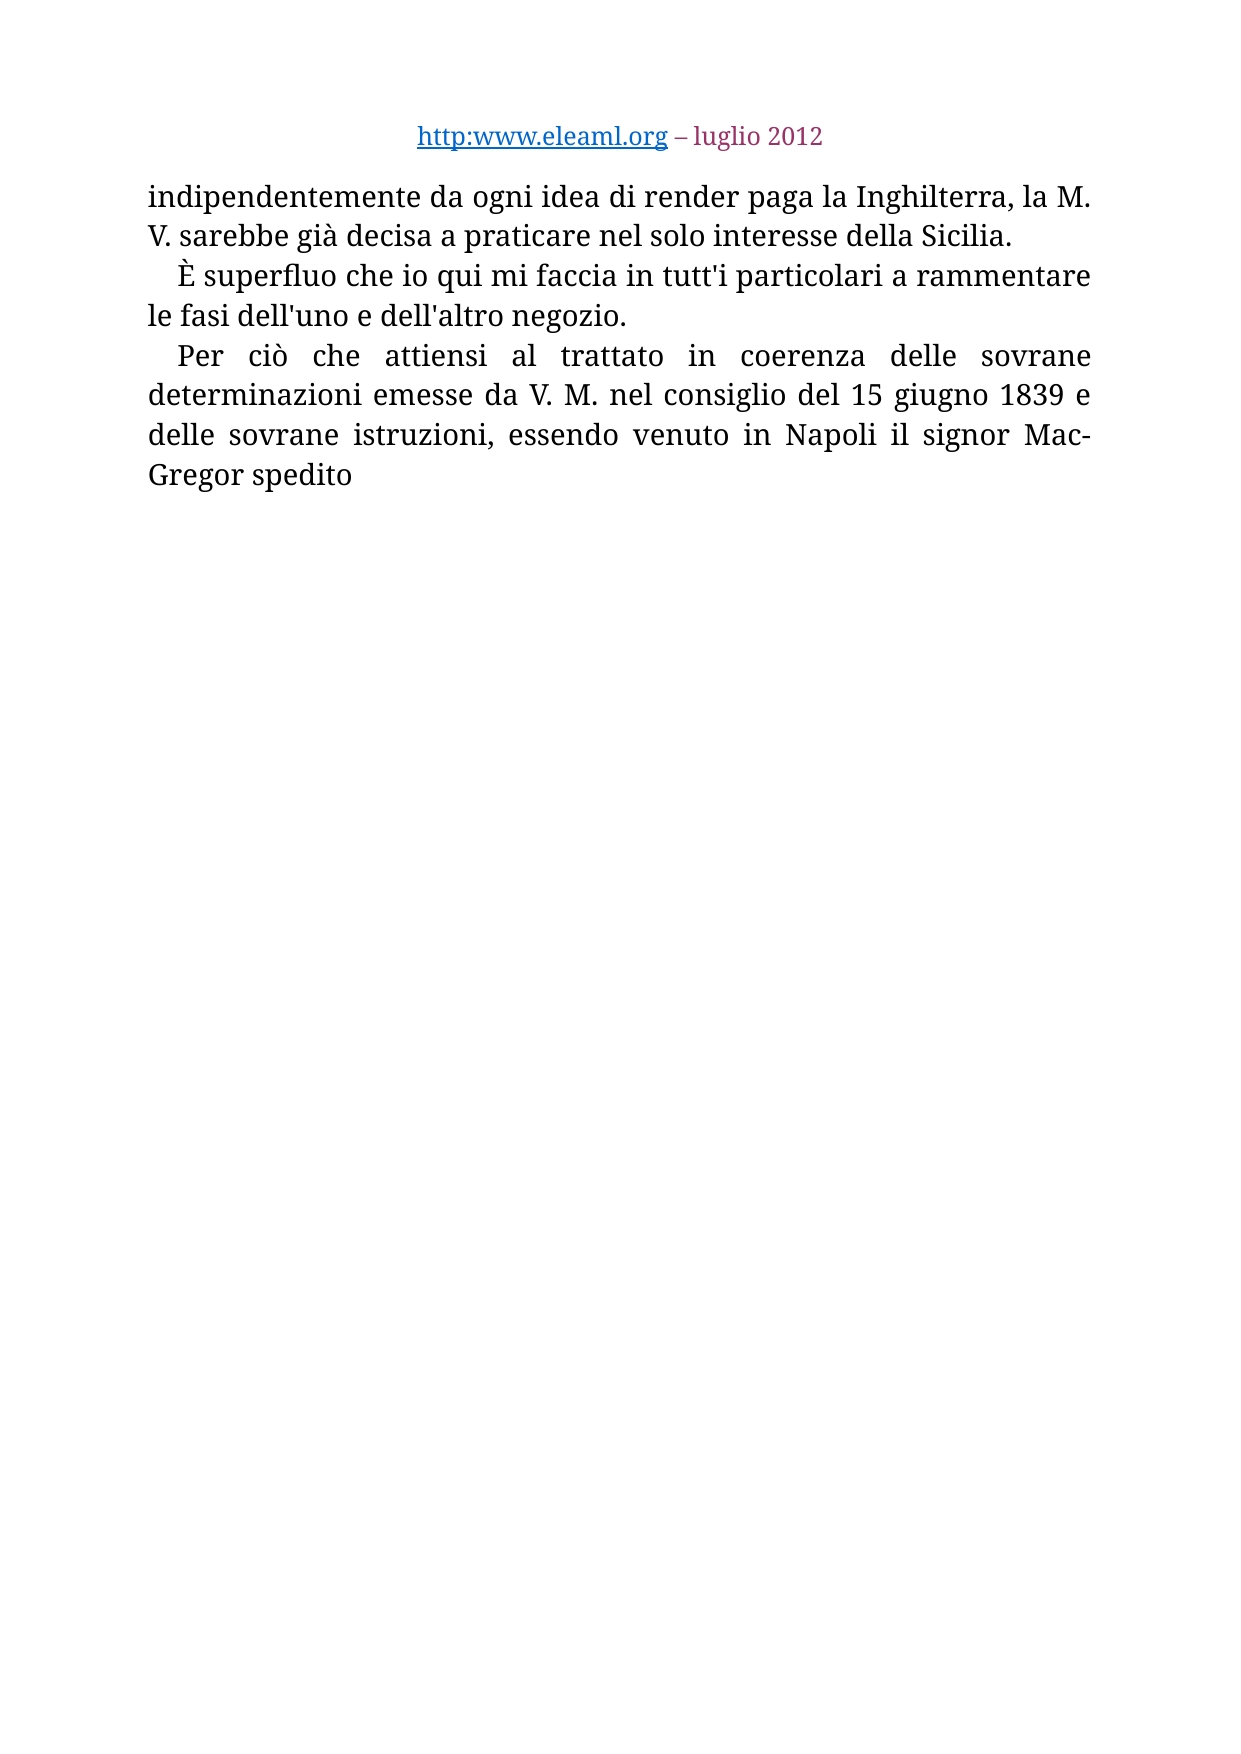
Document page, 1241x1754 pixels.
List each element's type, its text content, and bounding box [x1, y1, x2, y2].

text Per ciò che attiensi al trattato in coerenza delle sovrane determinazioni emesse da V. M. nel consiglio del 15 giugno 1839 e delle sovrane istruzioni, essendo venuto in Napoli il signor Mac-Gregor spedito [148, 335, 1093, 493]
text indipendentemente da ogni idea di render paga la Inghilterra, la M. V. sarebbe già decisa a praticare nel solo interesse della Sicilia. [148, 176, 1093, 255]
text È superfluo che io qui mi faccia in tutt'i particolari a rammentare le fasi dell'uno e dell'altro negozio. [148, 255, 1093, 335]
